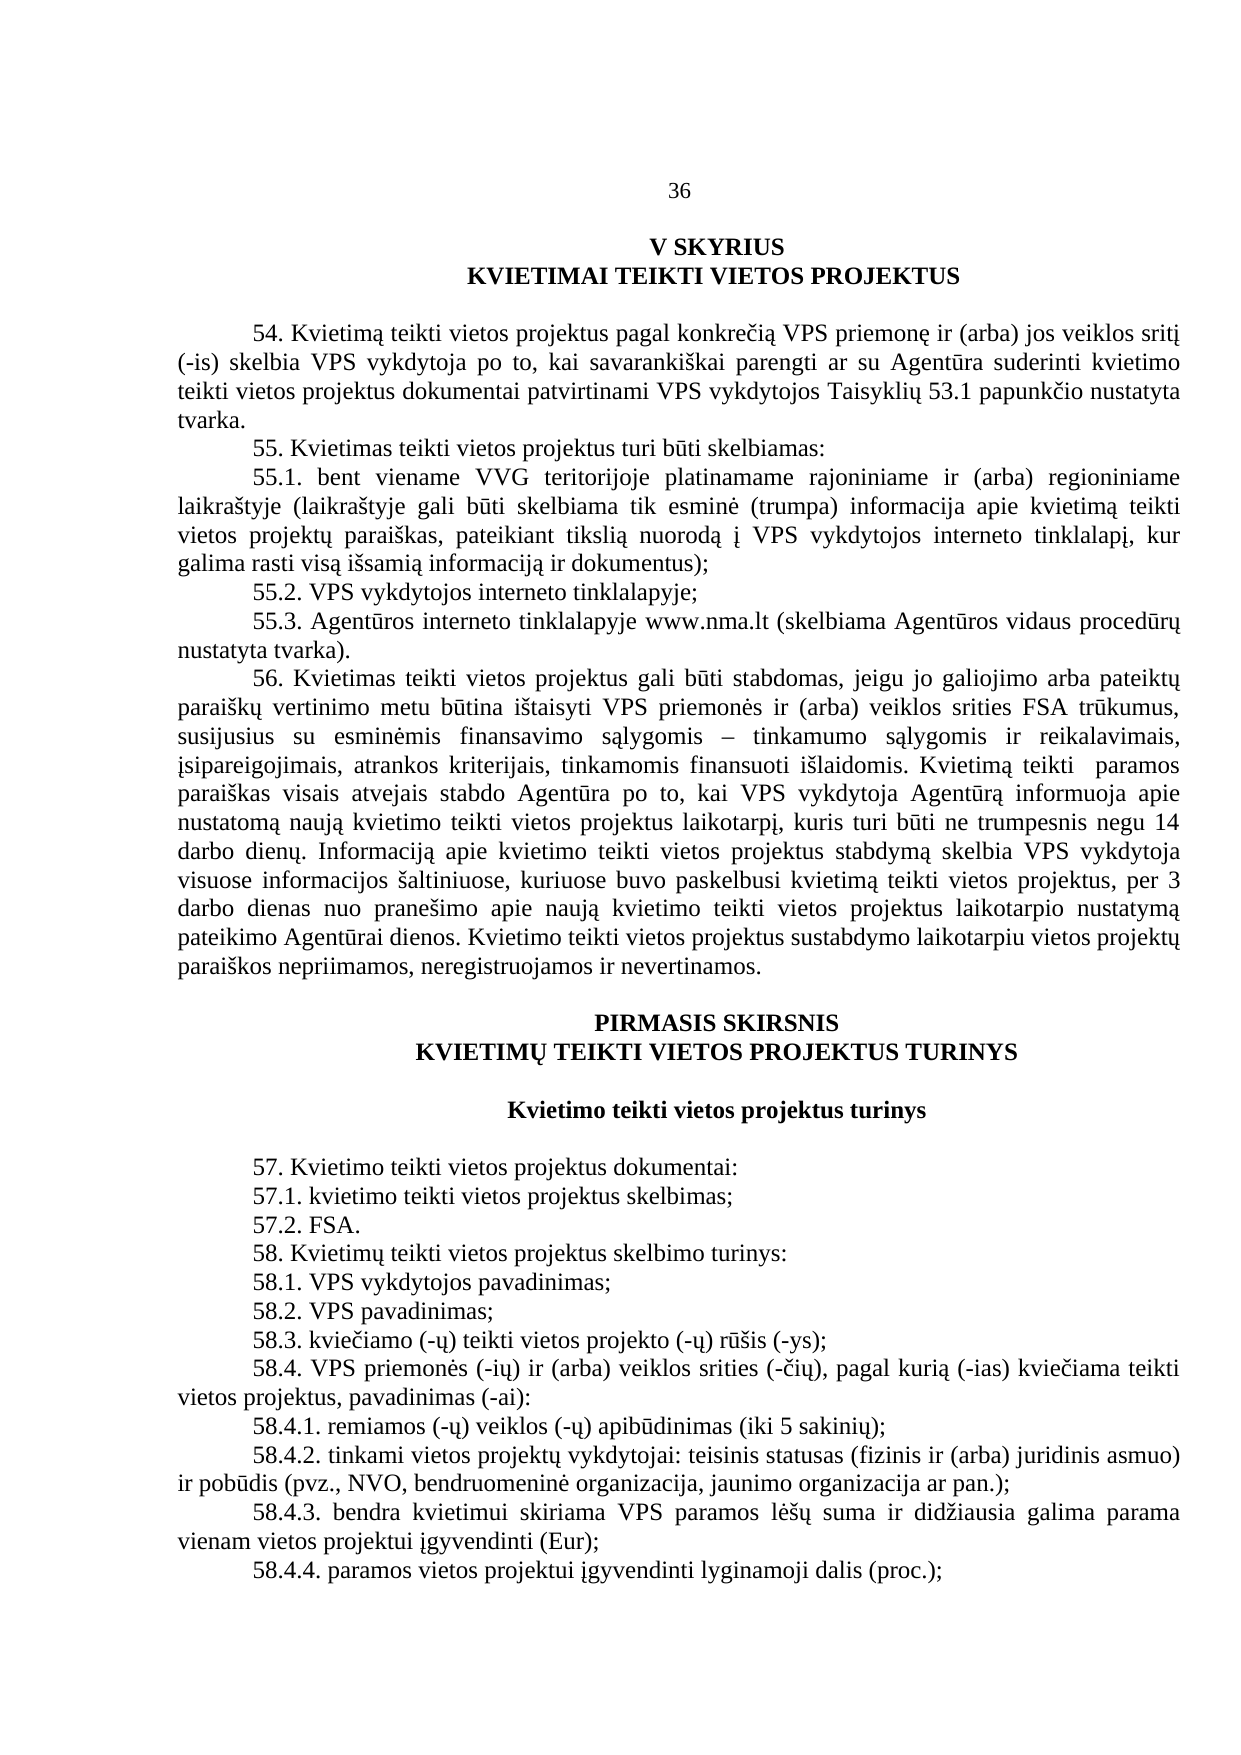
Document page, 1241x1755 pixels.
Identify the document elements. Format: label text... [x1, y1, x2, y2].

text 58. Kvietimų teikti vietos projektus skelbimo turinys: [177, 1238, 1181, 1267]
text 57.2. FSA. [177, 1210, 1181, 1238]
text 58.4.2. tinkami vietos projektų vykdytojai: teisinis statusas (fizinis ir (arba) juridinis asmuo) ir pobūdis (pvz., NVO, bendruomeninė organizacija, jaunimo organizacija ar pan.); [177, 1440, 1181, 1497]
text 55. Kvietimas teikti vietos projektus turi būti skelbiamas: [177, 433, 1181, 462]
text 58.4.4. paramos vietos projektui įgyvendinti lyginamoji dalis (proc.); [177, 1555, 1181, 1583]
text 55.1. bent viename VVG teritorijoje platinamame rajoniniame ir (arba) regioniniame laikraštyje (laikraštyje gali būti skelbiama tik esminė (trumpa) informacija apie kvietimą teikti vietos projektų paraiškas, pateikiant tikslią nuorodą į VPS vykdytojos interneto tinklalapį, kur galima rasti visą išsamią informaciją ir dokumentus); [177, 462, 1181, 577]
text V SKYRIUS [177, 232, 1181, 261]
text 54. Kvietimą teikti vietos projektus pagal konkrečią VPS priemonę ir (arba) jos veiklos sritį (-is) skelbia VPS vykdytoja po to, kai savarankiškai parengti ar su Agentūra suderinti kvietimo teikti vietos projektus dokumentai patvirtinami VPS vykdytojos Taisyklių 53.1 papunkčio nustatyta tvarka. [177, 318, 1181, 433]
text 58.4.1. remiamos (-ų) veiklos (-ų) apibūdinimas (iki 5 sakinių); [177, 1411, 1181, 1440]
text 56. Kvietimas teikti vietos projektus gali būti stabdomas, jeigu jo galiojimo arba pateiktų paraiškų vertinimo metu būtina ištaisyti VPS priemonės ir (arba) veiklos srities FSA trūkumus, susijusius su esminėmis finansavimo sąlygomis – tinkamumo sąlygomis ir reikalavimais, įsipareigojimais, atrankos kriterijais, tinkamomis finansuoti išlaidomis. Kvietimą teikti paramos paraiškas visais atvejais stabdo Agentūra po to, kai VPS vykdytoja Agentūrą informuoja apie nustatomą naują kvietimo teikti vietos projektus laikotarpį, kuris turi būti ne trumpesnis negu 14 darbo dienų. Informaciją apie kvietimo teikti vietos projektus stabdymą skelbia VPS vykdytoja visuose informacijos šaltiniuose, kuriuose buvo paskelbusi kvietimą teikti vietos projektus, per 3 darbo dienas nuo pranešimo apie naują kvietimo teikti vietos projektus laikotarpio nustatymą pateikimo Agentūrai dienos. Kvietimo teikti vietos projektus sustabdymo laikotarpiu vietos projektų paraiškos nepriimamos, neregistruojamos ir nevertinamos. [177, 663, 1181, 980]
text 55.2. VPS vykdytojos interneto tinklalapyje; [177, 577, 1181, 606]
text KVIETIMŲ TEIKTI VIETOS PROJEKTUS TURINYS [177, 1037, 1181, 1066]
text 57. Kvietimo teikti vietos projektus dokumentai: [177, 1152, 1181, 1181]
text KVIETIMAI TEIKTI VIETOS PROJEKTUS [177, 261, 1181, 290]
text 58.1. VPS vykdytojos pavadinimas; [177, 1267, 1181, 1296]
text Kvietimo teikti vietos projektus turinys [177, 1095, 1181, 1123]
text PIRMASIS SKIRSNIS [177, 1008, 1181, 1037]
text 58.2. VPS pavadinimas; [177, 1296, 1181, 1325]
text 58.4.3. bendra kvietimui skiriama VPS paramos lėšų suma ir didžiausia galima parama vienam vietos projektui įgyvendinti (Eur); [177, 1497, 1181, 1555]
text 58.4. VPS priemonės (-ių) ir (arba) veiklos srities (-čių), pagal kurią (-ias) kviečiama teikti vietos projektus, pavadinimas (-ai): [177, 1353, 1181, 1411]
text 58.3. kviečiamo (-ų) teikti vietos projekto (-ų) rūšis (-ys); [177, 1325, 1181, 1353]
text 57.1. kvietimo teikti vietos projektus skelbimas; [177, 1181, 1181, 1210]
text 55.3. Agentūros interneto tinklalapyje www.nma.lt (skelbiama Agentūros vidaus procedūrų nustatyta tvarka). [177, 606, 1181, 663]
